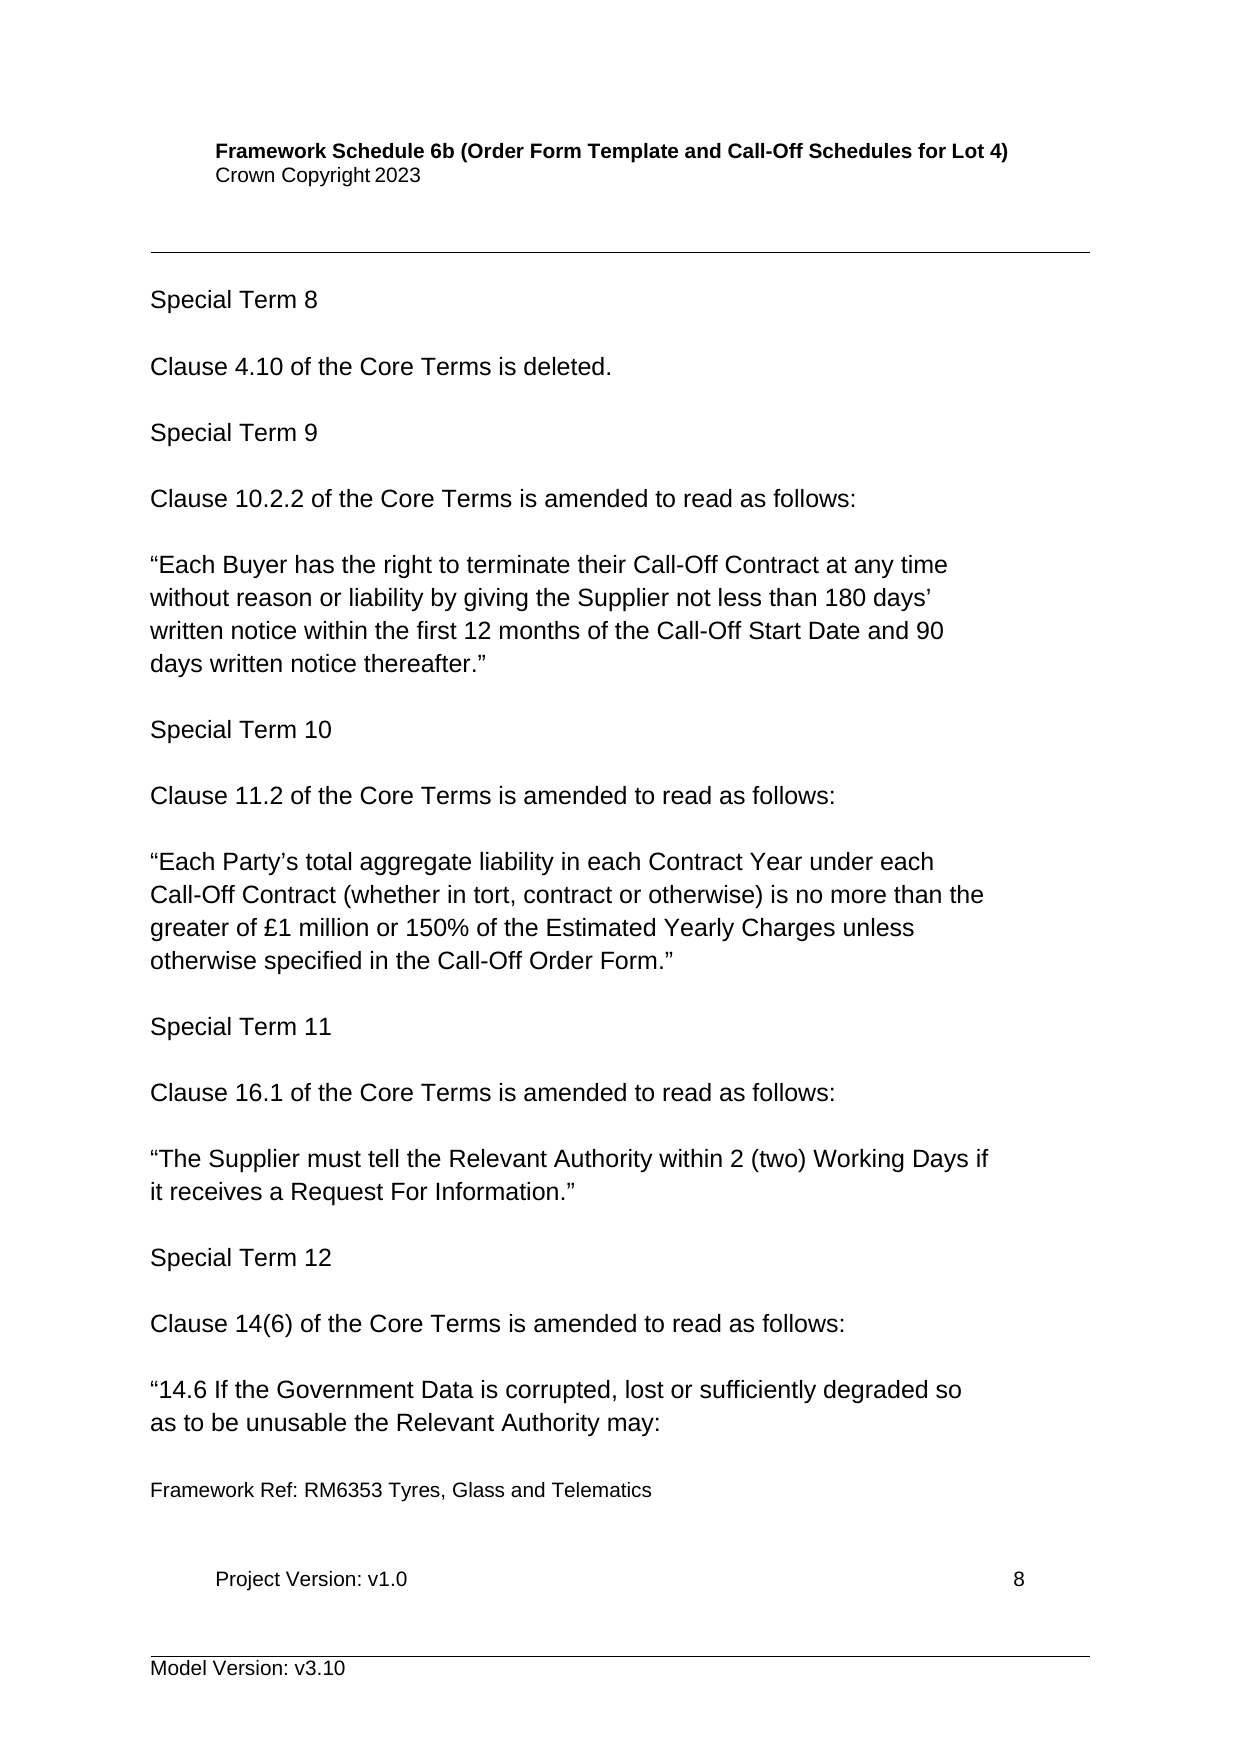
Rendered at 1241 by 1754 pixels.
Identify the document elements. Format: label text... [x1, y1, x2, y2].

text Clause 14(6) of the Core Terms is amended to read as follows: [150, 1309, 993, 1338]
text Clause 11.2 of the Core Terms is amended to read as follows: [150, 781, 993, 809]
text “14.6 If the Government Data is corrupted, lost or sufficiently degraded so as to be unusable the Relevant Authority may: [150, 1375, 993, 1437]
text Special Term 11 [150, 1012, 993, 1041]
text Clause 4.10 of the Core Terms is deleted. [150, 352, 993, 380]
text “Each Buyer has the right to terminate their Call-Off Contract at any time without reason or liability by giving the Supplier not less than 180 days’ written notice within the first 12 months of the Call-Off Start Date and 90 days written notice thereafter.” [150, 550, 993, 677]
text Clause 16.1 of the Core Terms is amended to read as follows: [150, 1078, 993, 1107]
text Clause 10.2.2 of the Core Terms is amended to read as follows: [150, 484, 993, 512]
text Special Term 8 [150, 286, 993, 314]
text Special Term 10 [150, 715, 993, 743]
text Special Term 9 [150, 418, 993, 446]
text “Each Party’s total aggregate liability in each Contract Year under each Call-Off Contract (whether in tort, contract or otherwise) is no more than the greater of £1 million or 150% of the Estimated Yearly Charges unless otherwise specified in the Call-Off Order Form.” [150, 847, 993, 975]
text “The Supplier must tell the Relevant Authority within 2 (two) Working Days if it receives a Request For Information.” [150, 1144, 993, 1206]
text Special Term 12 [150, 1243, 993, 1272]
